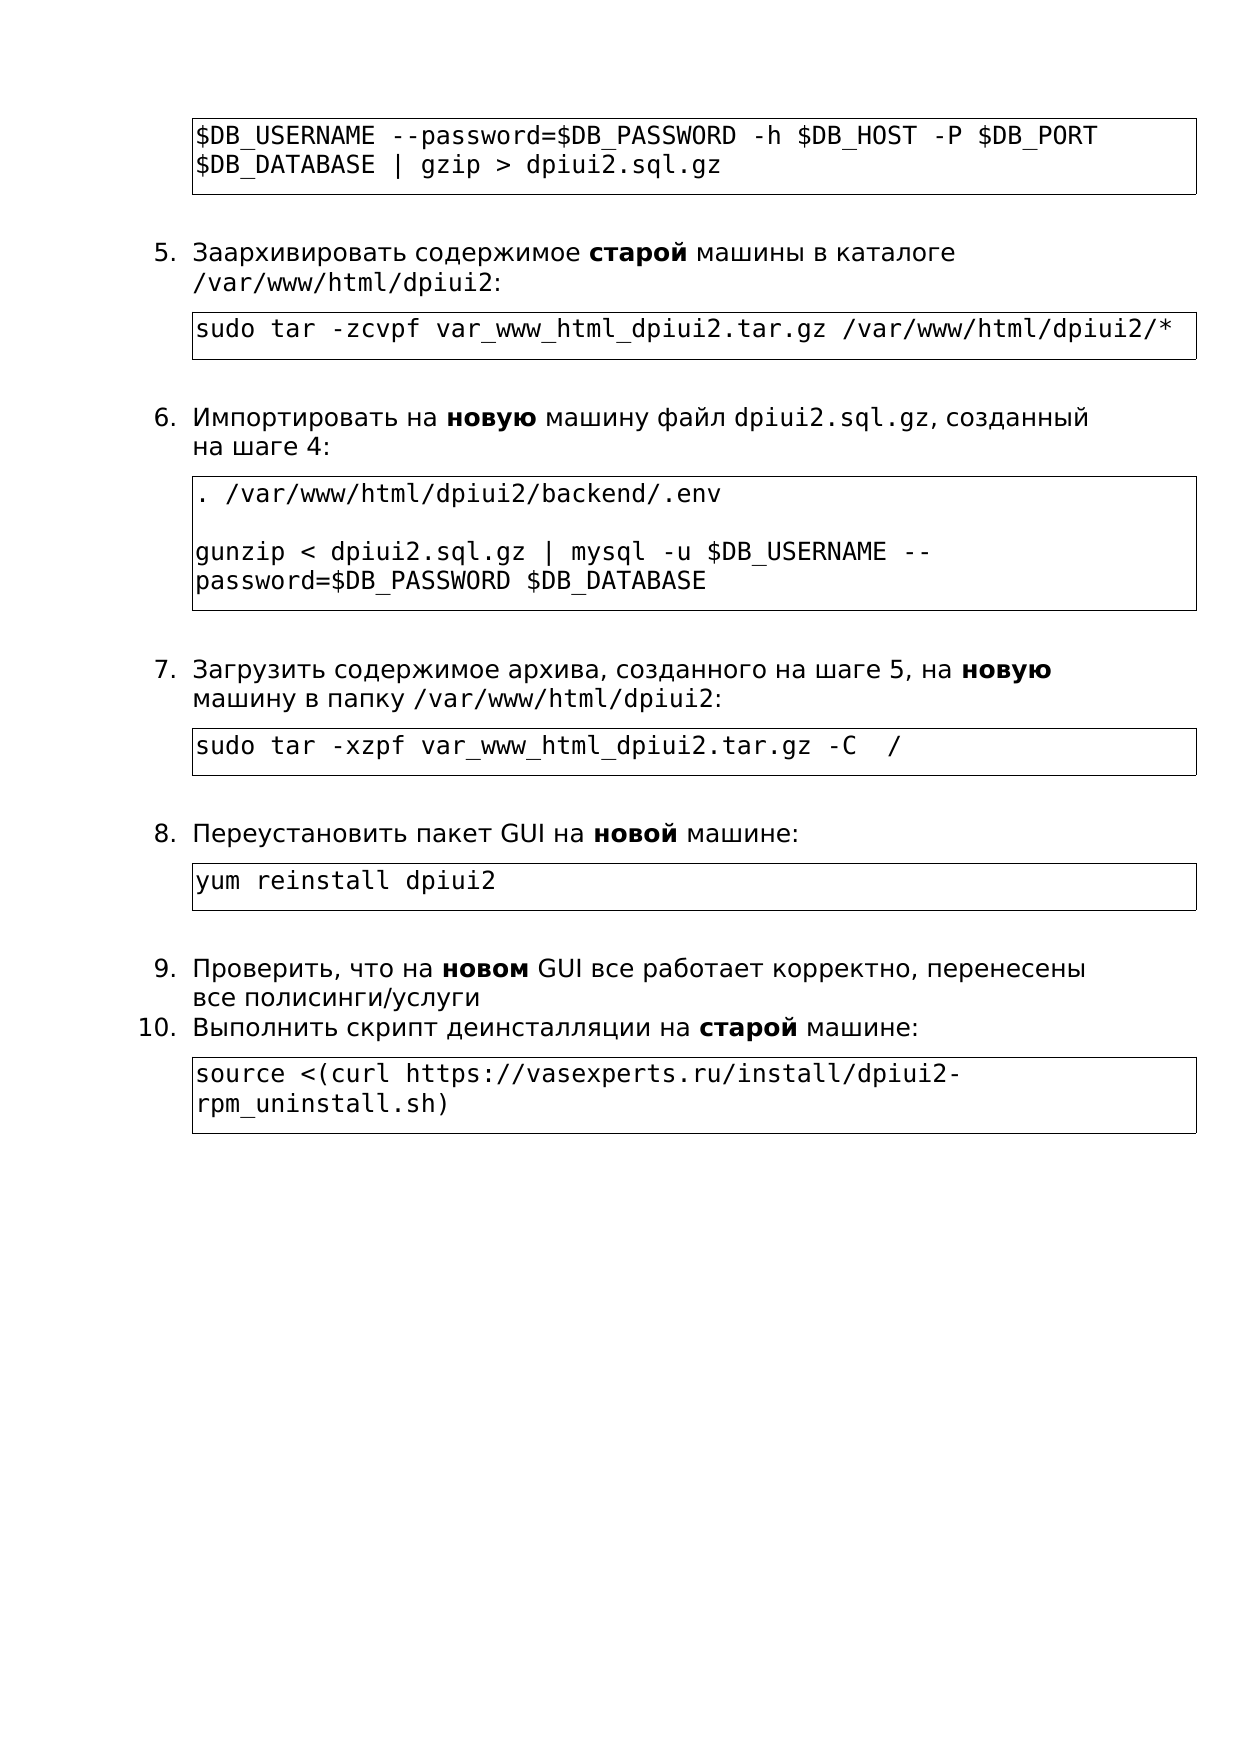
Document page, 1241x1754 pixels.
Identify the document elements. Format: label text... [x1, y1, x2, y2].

list Заархивировать содержимое старой машины в каталоге /var/www/html/dpiui2: [177, 238, 1122, 297]
list Проверить, что на новом GUI все работает корректно, перенесены все полисинги/услуги [177, 954, 1122, 1013]
table_header . /var/www/html/dpiui2/backend/.env gunzip < dpiui2.sql.gz | mysql -u $DB_USERNAME --password=$DB_PASSWORD $DB_DATABASE [193, 477, 1196, 610]
table_header sudo tar -xzpf var_www_html_dpiui2.tar.gz -C / [193, 729, 1196, 775]
list Импортировать на новую машину файл dpiui2.sql.gz, созданный на шаге 4: [177, 403, 1122, 461]
table_header $DB_USERNAME --password=$DB_PASSWORD -h $DB_HOST -P $DB_PORT $DB_DATABASE | gzip > dpiui2.sql.gz [193, 119, 1196, 194]
list Загрузить содержимое архива, созданного на шаге 5, на новую машину в папку /var/www/html/dpiui2: [177, 655, 1122, 713]
list Выполнить скрипт деинсталляции на старой машине: [177, 1013, 1122, 1042]
table_header yum reinstall dpiui2 [193, 864, 1196, 910]
table_header sudo tar -zcvpf var_www_html_dpiui2.tar.gz /var/www/html/dpiui2/* [193, 313, 1196, 358]
table_header source <(curl https://vasexperts.ru/install/dpiui2-rpm_uninstall.sh) [193, 1058, 1196, 1133]
list Переустановить пакет GUI на новой машине: [177, 819, 1122, 848]
